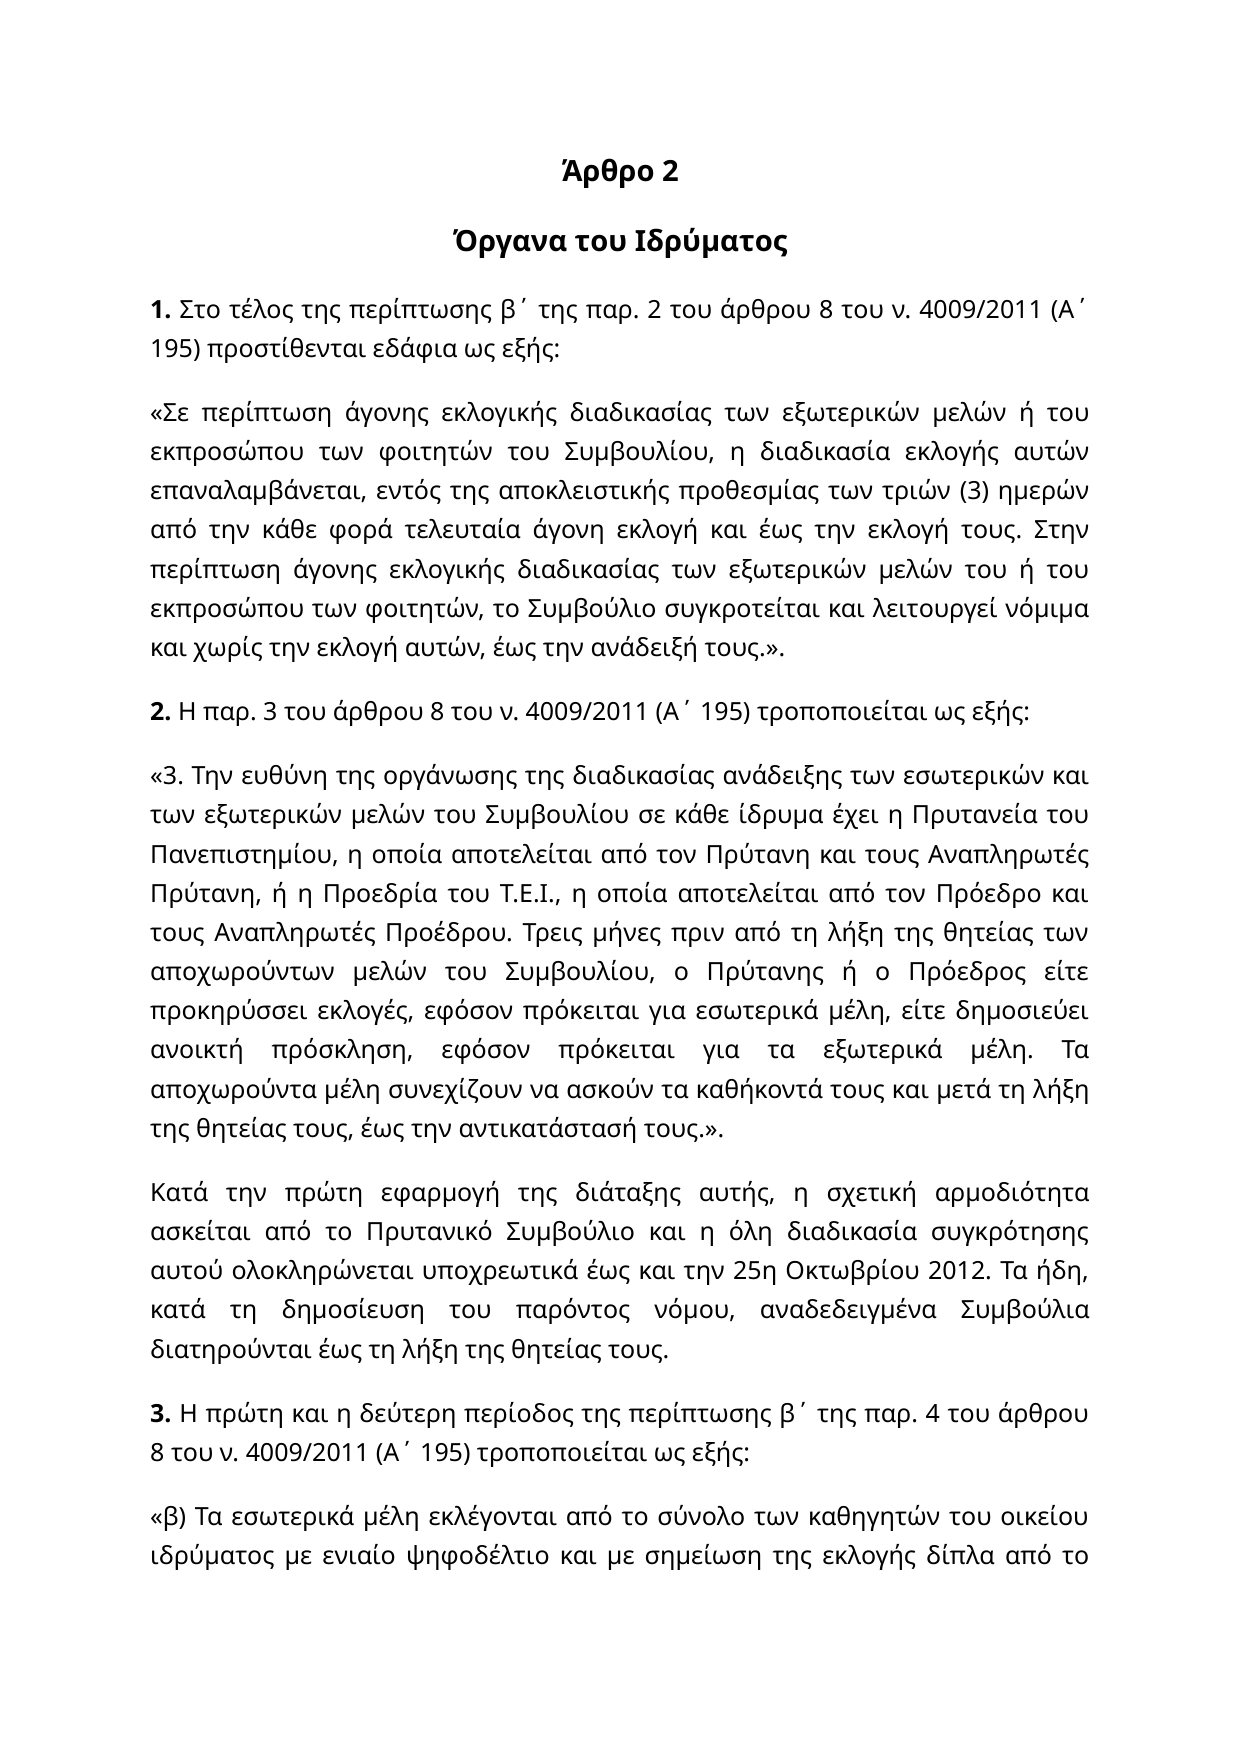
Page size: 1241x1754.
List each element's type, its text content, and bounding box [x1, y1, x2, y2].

text 3. Η πρώτη και η δεύτερη περίοδος της περίπτωσης β΄ της παρ. 4 του άρθρου 8 του ν. 4009/2011 (Α΄ 195) τροποποιείται ως εξής: [150, 1395, 1090, 1469]
text 2. Η παρ. 3 του άρθρου 8 του ν. 4009/2011 (Α΄ 195) τροποποιείται ως εξής: [150, 694, 1090, 728]
text Κατά την πρώτη εφαρμογή της διάταξης αυτής, η σχετική αρμοδιότητα ασκείται από το Πρυτανικό Συμβούλιο και η όλη διαδικασία συγκρότησης αυτού ολοκληρώνεται υποχρεωτικά έως και την 25η Οκτωβρίου 2012. Τα ήδη, κατά τη δημοσίευση του παρόντος νόμου, αναδεδειγμένα Συμβούλια διατηρούνται έως τη λήξη της θητείας τους. [150, 1174, 1090, 1365]
text «3. Την ευθύνη της οργάνωσης της διαδικασίας ανάδειξης των εσωτερικών και των εξωτερικών μελών του Συμβουλίου σε κάθε ίδρυμα έχει η Πρυτανεία του Πανεπιστημίου, η οποία αποτελείται από τον Πρύτανη και τους Αναπληρωτές Πρύτανη, ή η Προεδρία του Τ.Ε.Ι., η οποία αποτελείται από τον Πρόεδρο και τους Αναπληρωτές Προέδρου. Τρεις μήνες πριν από τη λήξη της θητείας των αποχωρούντων μελών του Συμβουλίου, ο Πρύτανης ή ο Πρόεδρος είτε προκηρύσσει εκλογές, εφόσον πρόκειται για εσωτερικά μέλη, είτε δημοσιεύει ανοικτή πρόσκληση, εφόσον πρόκειται για τα εξωτερικά μέλη. Τα αποχωρούντα μέλη συνεχίζουν να ασκούν τα καθήκοντά τους και μετά τη λήξη της θητείας τους, έως την αντικατάστασή τους.». [150, 758, 1090, 1144]
text «β) Τα εσωτερικά μέλη εκλέγονται από το σύνολο των καθηγητών του οικείου ιδρύματος με ενιαίο ψηφοδέλτιο και με σημείωση της εκλογής δίπλα από το [150, 1499, 1090, 1572]
subtitle Άρθρο 2 [150, 150, 1090, 190]
subtitle Όργανα του Ιδρύματος [150, 221, 1090, 260]
text 1. Στο τέλος της περίπτωσης β΄ της παρ. 2 του άρθρου 8 του ν. 4009/2011 (Α΄ 195) προστίθενται εδάφια ως εξής: [150, 291, 1090, 364]
text «Σε περίπτωση άγονης εκλογικής διαδικασίας των εξωτερικών μελών ή του εκπροσώπου των φοιτητών του Συμβουλίου, η διαδικασία εκλογής αυτών επαναλαμβάνεται, εντός της αποκλειστικής προθεσμίας των τριών (3) ημερών από την κάθε φορά τελευταία άγονη εκλογή και έως την εκλογή τους. Στην περίπτωση άγονης εκλογικής διαδικασίας των εξωτερικών μελών του ή του εκπροσώπου των φοιτητών, το Συμβούλιο συγκροτείται και λειτουργεί νόμιμα και χωρίς την εκλογή αυτών, έως την ανάδειξή τους.». [150, 394, 1090, 664]
